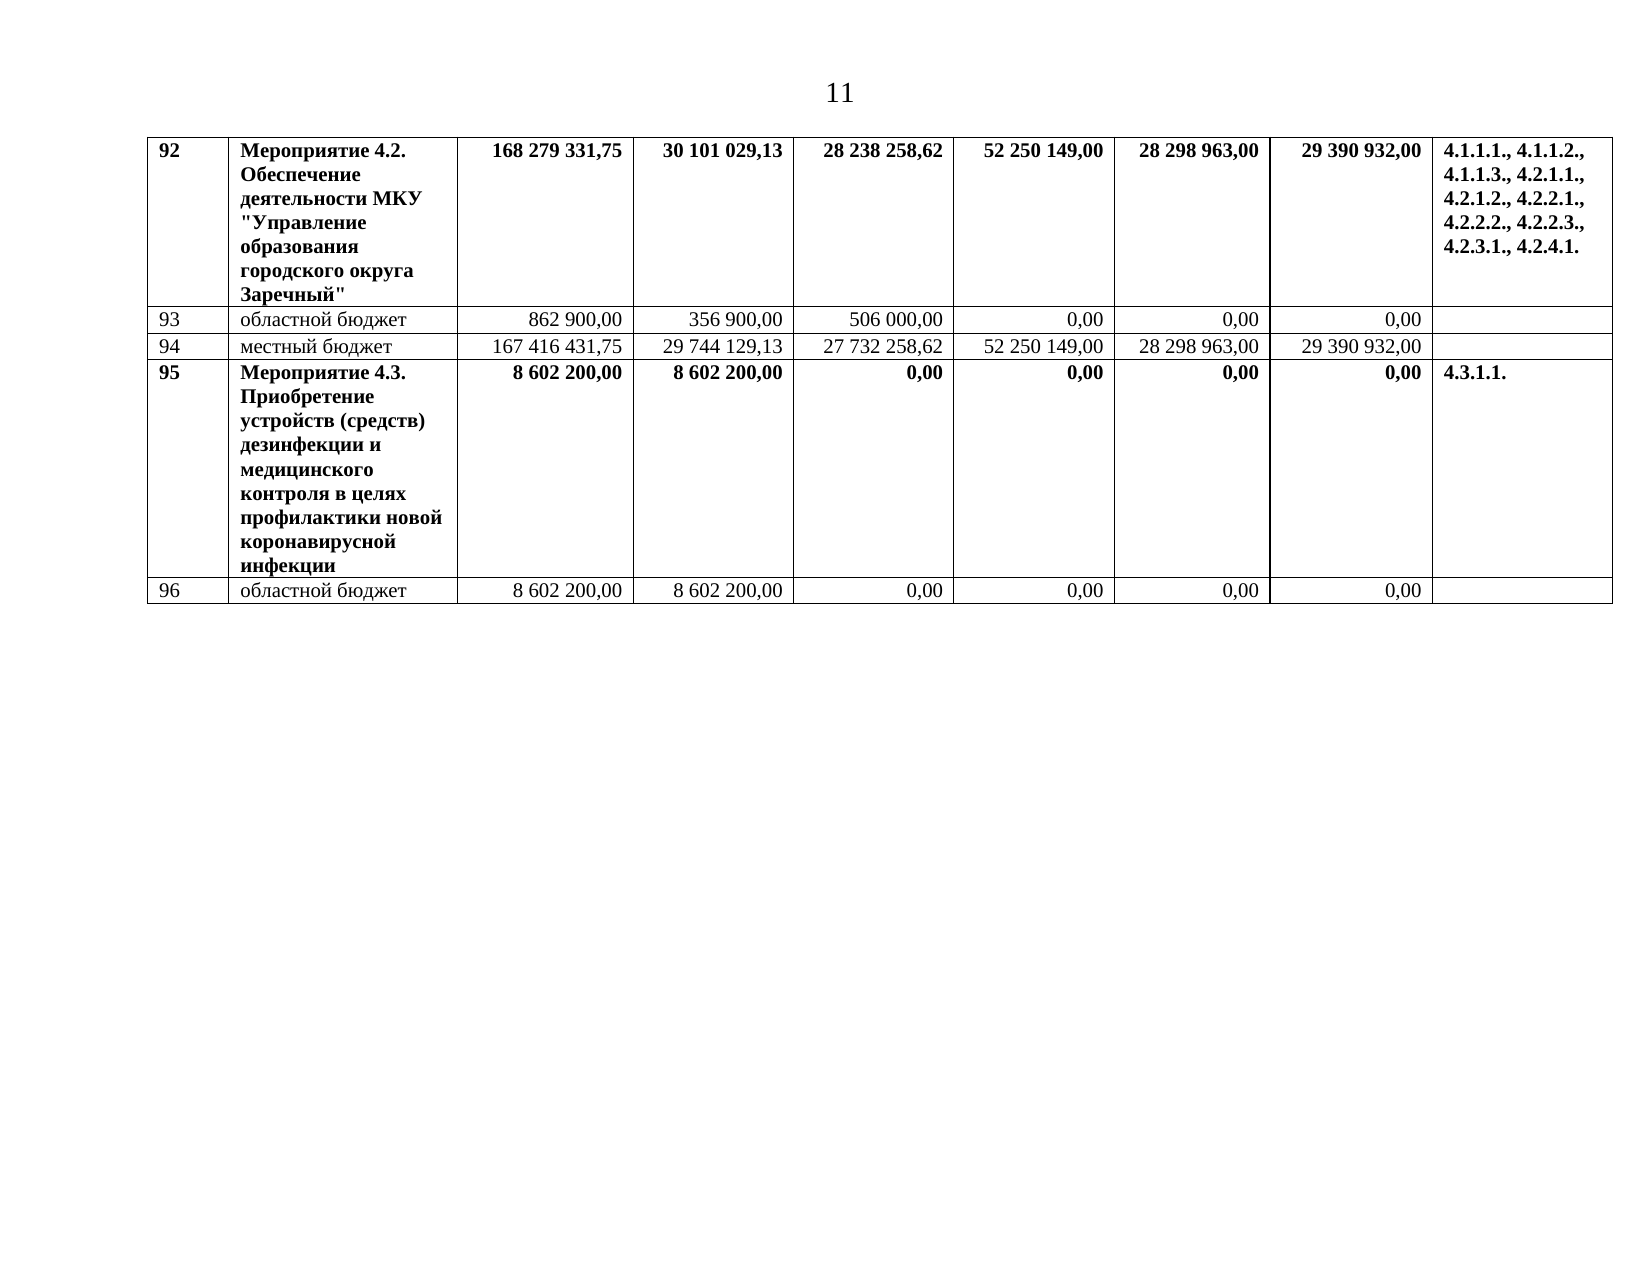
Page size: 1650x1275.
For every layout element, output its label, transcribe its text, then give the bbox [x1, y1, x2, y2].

table_cell 0,00 [954, 578, 1114, 603]
table_cell 52 250 149,00 [954, 138, 1114, 306]
table_cell 96 [148, 578, 228, 603]
table_cell [1433, 307, 1612, 333]
table_cell [103, 333, 130, 359]
table_cell [130, 577, 147, 603]
table_cell 506 000,00 [794, 307, 953, 333]
table_cell [103, 577, 130, 603]
table_cell Мероприятие 4.3. Приобретение устройств (средств) дезинфекции и медицинского контроля в целях профилактики новой коронавирусной инфекции [229, 360, 457, 577]
table_cell [103, 137, 130, 306]
table_cell 0,00 [794, 360, 953, 577]
table_cell 94 [148, 334, 228, 359]
table_cell [103, 306, 130, 333]
table_cell местный бюджет [229, 334, 457, 359]
table_cell 0,00 [1115, 307, 1269, 333]
table_cell [130, 306, 147, 333]
table_cell Мероприятие 4.2. Обеспечение деятельности МКУ "Управление образования городского округа Заречный" [229, 138, 457, 306]
table_cell 356 900,00 [634, 307, 793, 333]
table_cell 4.1.1.1., 4.1.1.2., 4.1.1.3., 4.2.1.1., 4.2.1.2., 4.2.2.1., 4.2.2.2., 4.2.2.3., 4.2.3.1., 4.2.4.1. [1433, 138, 1612, 306]
table_cell 28 298 963,00 [1115, 334, 1269, 359]
table_cell 8 602 200,00 [634, 360, 793, 577]
table_cell 8 602 200,00 [634, 578, 793, 603]
table_cell [1433, 578, 1612, 603]
table_cell 30 101 029,13 [634, 138, 793, 306]
table_cell 52 250 149,00 [954, 334, 1114, 359]
table_cell 167 416 431,75 [458, 334, 633, 359]
table_cell 168 279 331,75 [458, 138, 633, 306]
table_cell 0,00 [1115, 578, 1269, 603]
table_cell 0,00 [954, 360, 1114, 577]
table_cell 28 298 963,00 [1115, 138, 1269, 306]
table_cell 0,00 [1115, 360, 1269, 577]
table_cell областной бюджет [229, 578, 457, 603]
table_cell 0,00 [1271, 360, 1432, 577]
table_cell [130, 137, 147, 306]
table_cell [130, 333, 147, 359]
table_cell 862 900,00 [458, 307, 633, 333]
table_cell 0,00 [1271, 307, 1432, 333]
table_cell 29 390 932,00 [1271, 334, 1432, 359]
table_cell 29 390 932,00 [1271, 138, 1432, 306]
table_cell 95 [148, 360, 228, 577]
table_cell 8 602 200,00 [458, 578, 633, 603]
table_cell [103, 359, 130, 577]
table_cell 28 238 258,62 [794, 138, 953, 306]
table_cell 93 [148, 307, 228, 333]
table_cell областной бюджет [229, 307, 457, 333]
table_cell [130, 359, 147, 577]
table_cell 0,00 [1271, 578, 1432, 603]
table_cell [1433, 334, 1612, 359]
table_cell 0,00 [954, 307, 1114, 333]
table_cell 92 [148, 138, 228, 306]
table_cell 29 744 129,13 [634, 334, 793, 359]
table_cell 0,00 [794, 578, 953, 603]
table_cell 4.3.1.1. [1433, 360, 1612, 577]
table_cell 27 732 258,62 [794, 334, 953, 359]
table_cell 8 602 200,00 [458, 360, 633, 577]
